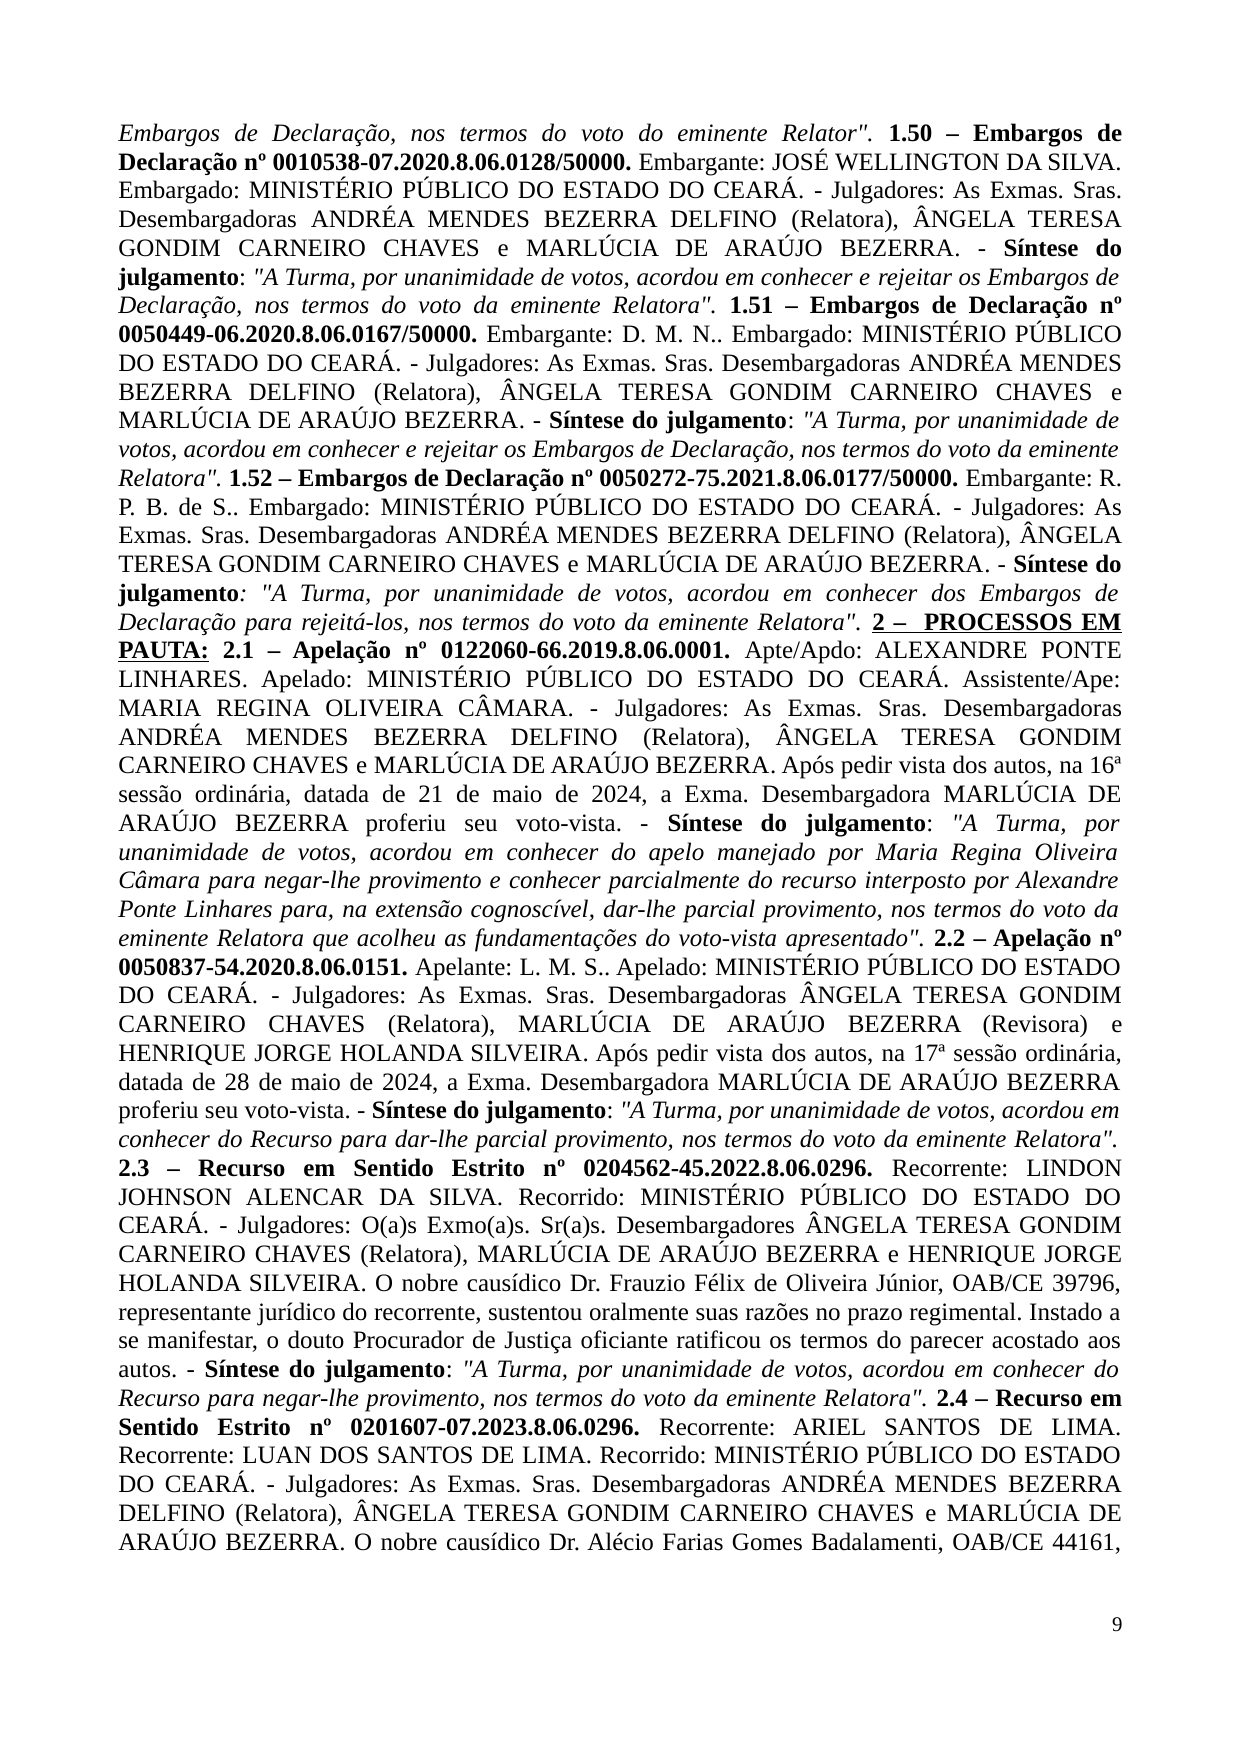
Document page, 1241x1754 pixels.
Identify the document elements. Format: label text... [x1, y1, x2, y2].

text Embargos de Declaração, nos termos do voto do eminente Relator". 1.50 – Embargos de Declaração nº 0010538-07.2020.8.06.0128/50000. Embargante: JOSÉ WELLINGTON DA SILVA. Embargado: MINISTÉRIO PÚBLICO DO ESTADO DO CEARÁ. - Julgadores: As Exmas. Sras. Desembargadoras ANDRÉA MENDES BEZERRA DELFINO (Relatora), ÂNGELA TERESA GONDIM CARNEIRO CHAVES e MARLÚCIA DE ARAÚJO BEZERRA. - Síntese do julgamento: "A Turma, por unanimidade de votos, acordou em conhecer e rejeitar os Embargos de Declaração, nos termos do voto da eminente Relatora". 1.51 – Embargos de Declaração nº 0050449-06.2020.8.06.0167/50000. Embargante: D. M. N.. Embargado: MINISTÉRIO PÚBLICO DO ESTADO DO CEARÁ. - Julgadores: As Exmas. Sras. Desembargadoras ANDRÉA MENDES BEZERRA DELFINO (Relatora), ÂNGELA TERESA GONDIM CARNEIRO CHAVES e MARLÚCIA DE ARAÚJO BEZERRA. - Síntese do julgamento: "A Turma, por unanimidade de votos, acordou em conhecer e rejeitar os Embargos de Declaração, nos termos do voto da eminente Relatora". 1.52 – Embargos de Declaração nº 0050272-75.2021.8.06.0177/50000. Embargante: R. P. B. de S.. Embargado: MINISTÉRIO PÚBLICO DO ESTADO DO CEARÁ. - Julgadores: As Exmas. Sras. Desembargadoras ANDRÉA MENDES BEZERRA DELFINO (Relatora), ÂNGELA TERESA GONDIM CARNEIRO CHAVES e MARLÚCIA DE ARAÚJO BEZERRA. - Síntese do julgamento: "A Turma, por unanimidade de votos, acordou em conhecer dos Embargos de Declaração para rejeitá-los, nos termos do voto da eminente Relatora". 2 – PROCESSOS EM PAUTA: 2.1 – Apelação nº 0122060-66.2019.8.06.0001. Apte/Apdo: ALEXANDRE PONTE LINHARES. Apelado: MINISTÉRIO PÚBLICO DO ESTADO DO CEARÁ. Assistente/Ape: MARIA REGINA OLIVEIRA CÂMARA. - Julgadores: As Exmas. Sras. Desembargadoras ANDRÉA MENDES BEZERRA DELFINO (Relatora), ÂNGELA TERESA GONDIM CARNEIRO CHAVES e MARLÚCIA DE ARAÚJO BEZERRA. Após pedir vista dos autos, na 16ª sessão ordinária, datada de 21 de maio de 2024, a Exma. Desembargadora MARLÚCIA DE ARAÚJO BEZERRA proferiu seu voto-vista. - Síntese do julgamento: "A Turma, por unanimidade de votos, acordou em conhecer do apelo manejado por Maria Regina Oliveira Câmara para negar-lhe provimento e conhecer parcialmente do recurso interposto por Alexandre Ponte Linhares para, na extensão cognoscível, dar-lhe parcial provimento, nos termos do voto da eminente Relatora que acolheu as fundamentações do voto-vista apresentado". 2.2 – Apelação nº 0050837-54.2020.8.06.0151. Apelante: L. M. S.. Apelado: MINISTÉRIO PÚBLICO DO ESTADO DO CEARÁ. - Julgadores: As Exmas. Sras. Desembargadoras ÂNGELA TERESA GONDIM CARNEIRO CHAVES (Relatora), MARLÚCIA DE ARAÚJO BEZERRA (Revisora) e HENRIQUE JORGE HOLANDA SILVEIRA. Após pedir vista dos autos, na 17ª sessão ordinária, datada de 28 de maio de 2024, a Exma. Desembargadora MARLÚCIA DE ARAÚJO BEZERRA proferiu seu voto-vista. - Síntese do julgamento: "A Turma, por unanimidade de votos, acordou em conhecer do Recurso para dar-lhe parcial provimento, nos termos do voto da eminente Relatora". 2.3 – Recurso em Sentido Estrito nº 0204562-45.2022.8.06.0296. Recorrente: LINDON JOHNSON ALENCAR DA SILVA. Recorrido: MINISTÉRIO PÚBLICO DO ESTADO DO CEARÁ. - Julgadores: O(a)s Exmo(a)s. Sr(a)s. Desembargadores ÂNGELA TERESA GONDIM CARNEIRO CHAVES (Relatora), MARLÚCIA DE ARAÚJO BEZERRA e HENRIQUE JORGE HOLANDA SILVEIRA. O nobre causídico Dr. Frauzio Félix de Oliveira Júnior, OAB/CE 39796, representante jurídico do recorrente, sustentou oralmente suas razões no prazo regimental. Instado a se manifestar, o douto Procurador de Justiça oficiante ratificou os termos do parecer acostado aos autos. - Síntese do julgamento: "A Turma, por unanimidade de votos, acordou em conhecer do Recurso para negar-lhe provimento, nos termos do voto da eminente Relatora". 2.4 – Recurso em Sentido Estrito nº 0201607-07.2023.8.06.0296. Recorrente: ARIEL SANTOS DE LIMA. Recorrente: LUAN DOS SANTOS DE LIMA. Recorrido: MINISTÉRIO PÚBLICO DO ESTADO DO CEARÁ. - Julgadores: As Exmas. Sras. Desembargadoras ANDRÉA MENDES BEZERRA DELFINO (Relatora), ÂNGELA TERESA GONDIM CARNEIRO CHAVES e MARLÚCIA DE ARAÚJO BEZERRA. O nobre causídico Dr. Alécio Farias Gomes Badalamenti, OAB/CE 44161, [118, 118, 1122, 1556]
